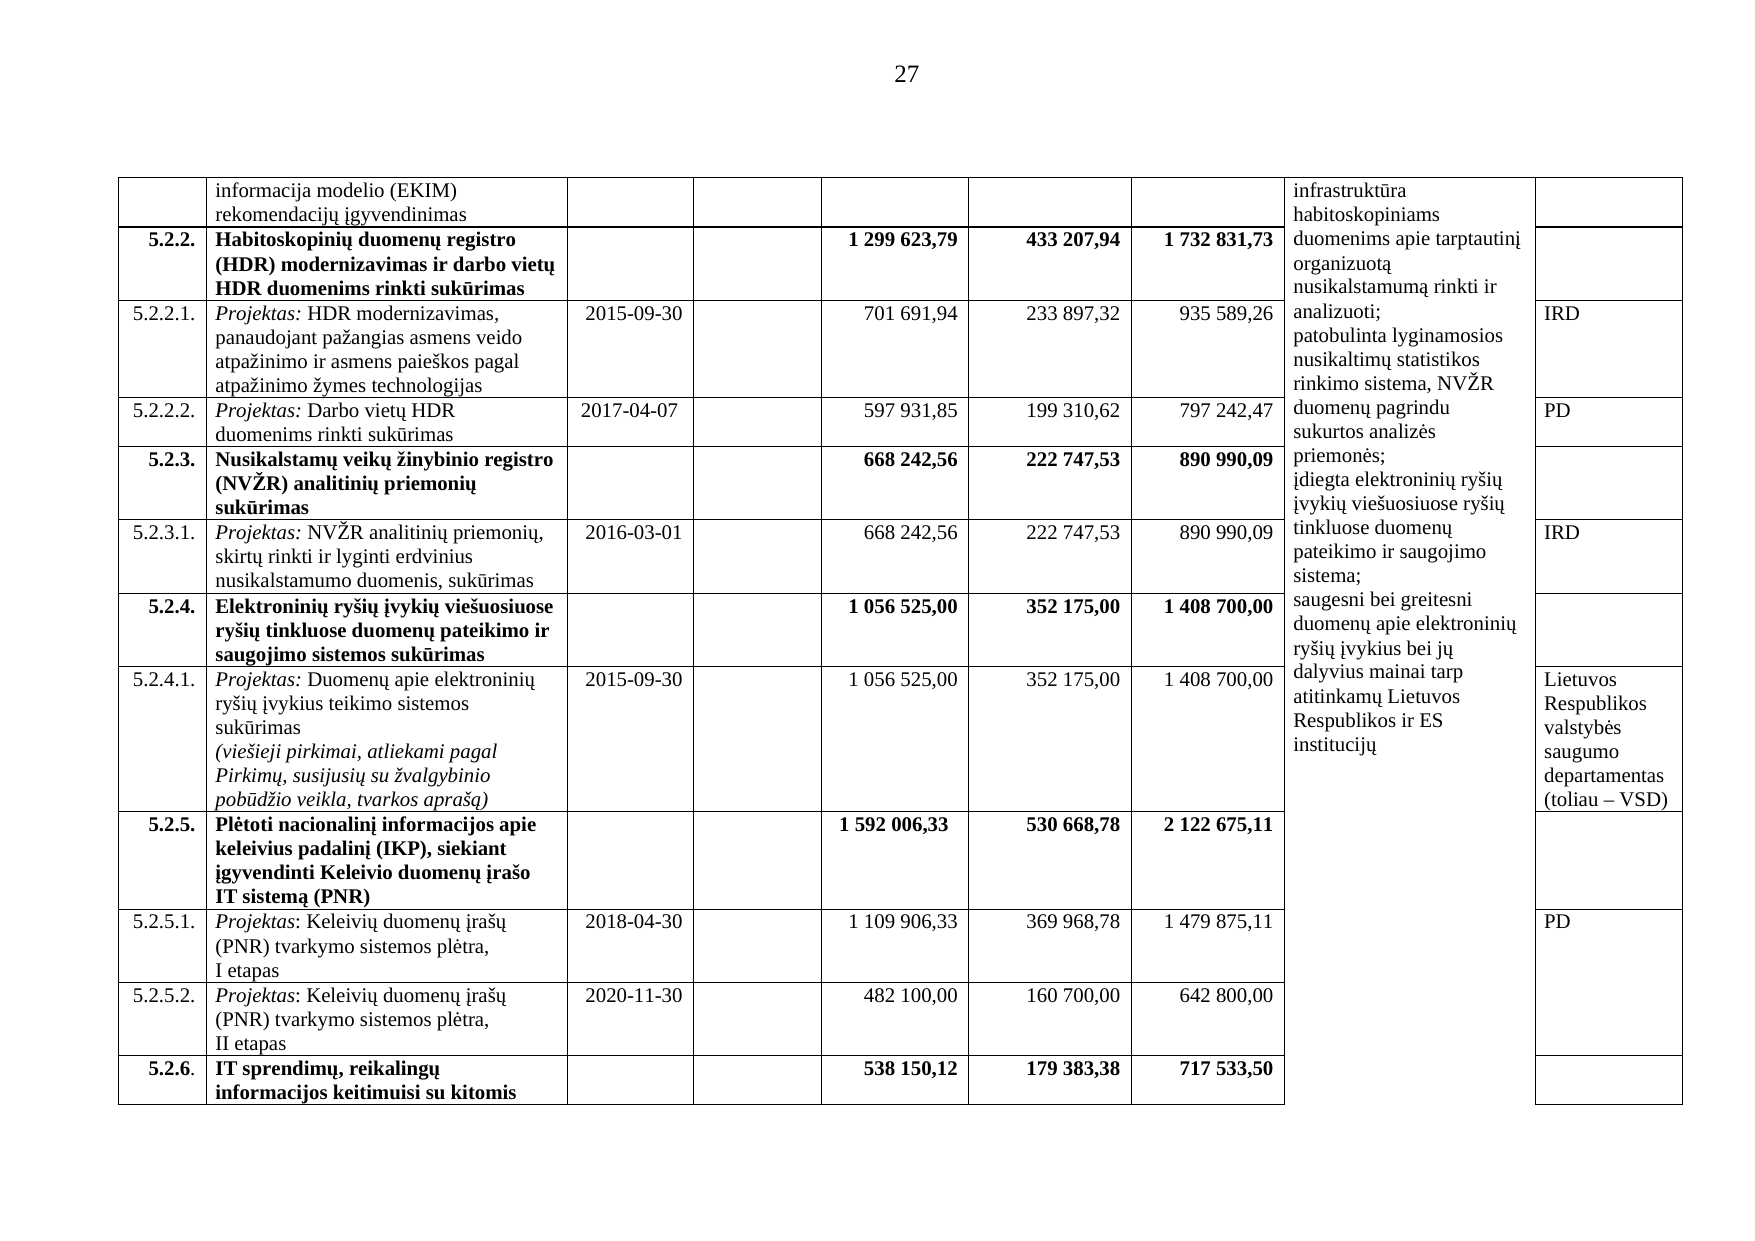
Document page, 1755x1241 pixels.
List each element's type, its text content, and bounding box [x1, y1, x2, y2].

table_cell 2015-09-30 [568, 301, 693, 397]
table_cell [568, 178, 693, 226]
table_cell 890 990,09 [1132, 520, 1284, 592]
table_cell 233 897,32 [969, 301, 1131, 397]
table_cell 2017-04-07 [568, 398, 693, 446]
table_cell IT sprendimų, reikalingų informacijos keitimuisi su kitomis [207, 1056, 567, 1104]
table_cell [1132, 178, 1284, 226]
table_cell [969, 178, 1131, 226]
table_cell [119, 178, 206, 226]
table_cell 5.2.3.1. [119, 520, 206, 592]
table_cell 222 747,53 [969, 520, 1131, 592]
table_cell PD [1536, 398, 1682, 446]
table_cell [568, 447, 693, 519]
table_cell [694, 983, 821, 1055]
table_cell 5.2.2. [119, 228, 206, 299]
table_cell Projektas: Keleivių duomenų įrašų (PNR) tvarkymo sistemos plėtra, I etapas [207, 910, 567, 982]
table_cell 5.2.2.2. [119, 398, 206, 446]
table_cell [568, 228, 693, 299]
table_cell [1536, 1056, 1682, 1104]
table_cell [568, 812, 693, 908]
table_cell 352 175,00 [969, 594, 1131, 666]
table_cell [1285, 982, 1535, 1055]
table_cell 160 700,00 [969, 983, 1131, 1055]
table_cell [1285, 909, 1535, 982]
table_cell 352 175,00 [969, 667, 1131, 811]
table_cell [1536, 812, 1682, 908]
table_cell 1 056 525,00 [822, 667, 968, 811]
table_cell 668 242,56 [822, 447, 968, 519]
table_cell infrastruktūra habitoskopiniams duomenims apie tarptautinį organizuotą nusikalstamumą rinkti ir analizuoti; patobulinta lyginamosios nusikaltimų statistikos rinkimo sistema, NVŽR duomenų pagrindu sukurtos analizės priemonės; įdiegta elektroninių ryšių įvykių viešuosiuose ryšių tinkluose duomenų pateikimo ir saugojimo sistema; saugesni bei greitesni duomenų apie elektroninių ryšių įvykius bei jų dalyvius mainai tarp atitinkamų Lietuvos Respublikos ir ES institucijų [1285, 178, 1535, 811]
table_cell Lietuvos Respublikos valstybės saugumo departamentas (toliau – VSD) [1536, 667, 1682, 811]
table_cell [1536, 447, 1682, 519]
table_cell [694, 398, 821, 446]
table_cell 538 150,12 [822, 1056, 968, 1104]
table_cell [1536, 178, 1682, 226]
table_cell 1 592 006,33 [822, 812, 968, 908]
table_cell 5.2.4.1. [119, 667, 206, 811]
table_cell 2020-11-30 [568, 983, 693, 1055]
table_cell 199 310,62 [969, 398, 1131, 446]
table_cell 717 533,50 [1132, 1056, 1284, 1104]
table_cell 5.2.2.1. [119, 301, 206, 397]
table_cell 2 122 675,11 [1132, 812, 1284, 908]
table_cell 642 800,00 [1132, 983, 1284, 1055]
table_cell 597 931,85 [822, 398, 968, 446]
table_cell [1285, 1055, 1535, 1104]
table_cell 369 968,78 [969, 910, 1131, 982]
table_cell [568, 594, 693, 666]
table_cell 2018-04-30 [568, 910, 693, 982]
table_cell [694, 447, 821, 519]
table_cell Plėtoti nacionalinį informacijos apie keleivius padalinį (IKP), siekiant įgyvendinti Keleivio duomenų įrašo IT sistemą (PNR) [207, 812, 567, 908]
table_cell Habitoskopinių duomenų registro (HDR) modernizavimas ir darbo vietų HDR duomenims rinkti sukūrimas [207, 228, 567, 299]
table_cell [694, 228, 821, 299]
table_cell 5.2.5.1. [119, 910, 206, 982]
table_cell [822, 178, 968, 226]
table_cell 5.2.5.2. [119, 983, 206, 1055]
table_cell 222 747,53 [969, 447, 1131, 519]
table_cell 1 408 700,00 [1132, 594, 1284, 666]
table_cell 1 732 831,73 [1132, 228, 1284, 299]
table_cell 701 691,94 [822, 301, 968, 397]
table_cell PD [1536, 910, 1682, 982]
table_cell 890 990,09 [1132, 447, 1284, 519]
table_cell [694, 301, 821, 397]
table_cell Elektroninių ryšių įvykių viešuosiuose ryšių tinkluose duomenų pateikimo ir saugojimo sistemos sukūrimas [207, 594, 567, 666]
table_cell Nusikalstamų veikų žinybinio registro (NVŽR) analitinių priemonių sukūrimas [207, 447, 567, 519]
table_cell 482 100,00 [822, 983, 968, 1055]
table_cell 1 408 700,00 [1132, 667, 1284, 811]
table_cell [694, 594, 821, 666]
table_cell [694, 667, 821, 811]
table_cell 5.2.5. [119, 812, 206, 908]
table_cell Projektas: Darbo vietų HDR duomenims rinkti sukūrimas [207, 398, 567, 446]
table_cell informacija modelio (EKIM) rekomendacijų įgyvendinimas [207, 178, 567, 226]
table_cell [694, 1056, 821, 1104]
table_cell 2016-03-01 [568, 520, 693, 592]
table_cell 1 299 623,79 [822, 228, 968, 299]
table_cell 935 589,26 [1132, 301, 1284, 397]
table_cell 179 383,38 [969, 1056, 1131, 1104]
table_cell Projektas: Keleivių duomenų įrašų (PNR) tvarkymo sistemos plėtra, II etapas [207, 983, 567, 1055]
table_cell [1536, 594, 1682, 666]
table_cell 5.2.6. [119, 1056, 206, 1104]
table_cell [694, 812, 821, 908]
table_cell 2015-09-30 [568, 667, 693, 811]
table_cell 1 109 906,33 [822, 910, 968, 982]
table_cell 668 242,56 [822, 520, 968, 592]
table_cell 5.2.3. [119, 447, 206, 519]
table_cell Projektas: NVŽR analitinių priemonių, skirtų rinkti ir lyginti erdvinius nusikalstamumo duomenis, sukūrimas [207, 520, 567, 592]
table_cell [694, 178, 821, 226]
table_cell [1536, 228, 1682, 299]
table_cell 1 056 525,00 [822, 594, 968, 666]
table_cell 433 207,94 [969, 228, 1131, 299]
table_cell IRD [1536, 301, 1682, 397]
table_cell 5.2.4. [119, 594, 206, 666]
table_cell IRD [1536, 520, 1682, 592]
table_cell [1285, 811, 1535, 908]
table_cell [1536, 982, 1682, 1055]
table_cell 530 668,78 [969, 812, 1131, 908]
table_cell Projektas: Duomenų apie elektroninių ryšių įvykius teikimo sistemos sukūrimas (viešieji pirkimai, atliekami pagal Pirkimų, susijusių su žvalgybinio pobūdžio veikla, tvarkos aprašą) [207, 667, 567, 811]
table_cell [694, 910, 821, 982]
table_cell 797 242,47 [1132, 398, 1284, 446]
table_cell [694, 520, 821, 592]
table_cell 1 479 875,11 [1132, 910, 1284, 982]
table_cell [568, 1056, 693, 1104]
table_cell Projektas: HDR modernizavimas, panaudojant pažangias asmens veido atpažinimo ir asmens paieškos pagal atpažinimo žymes technologijas [207, 301, 567, 397]
